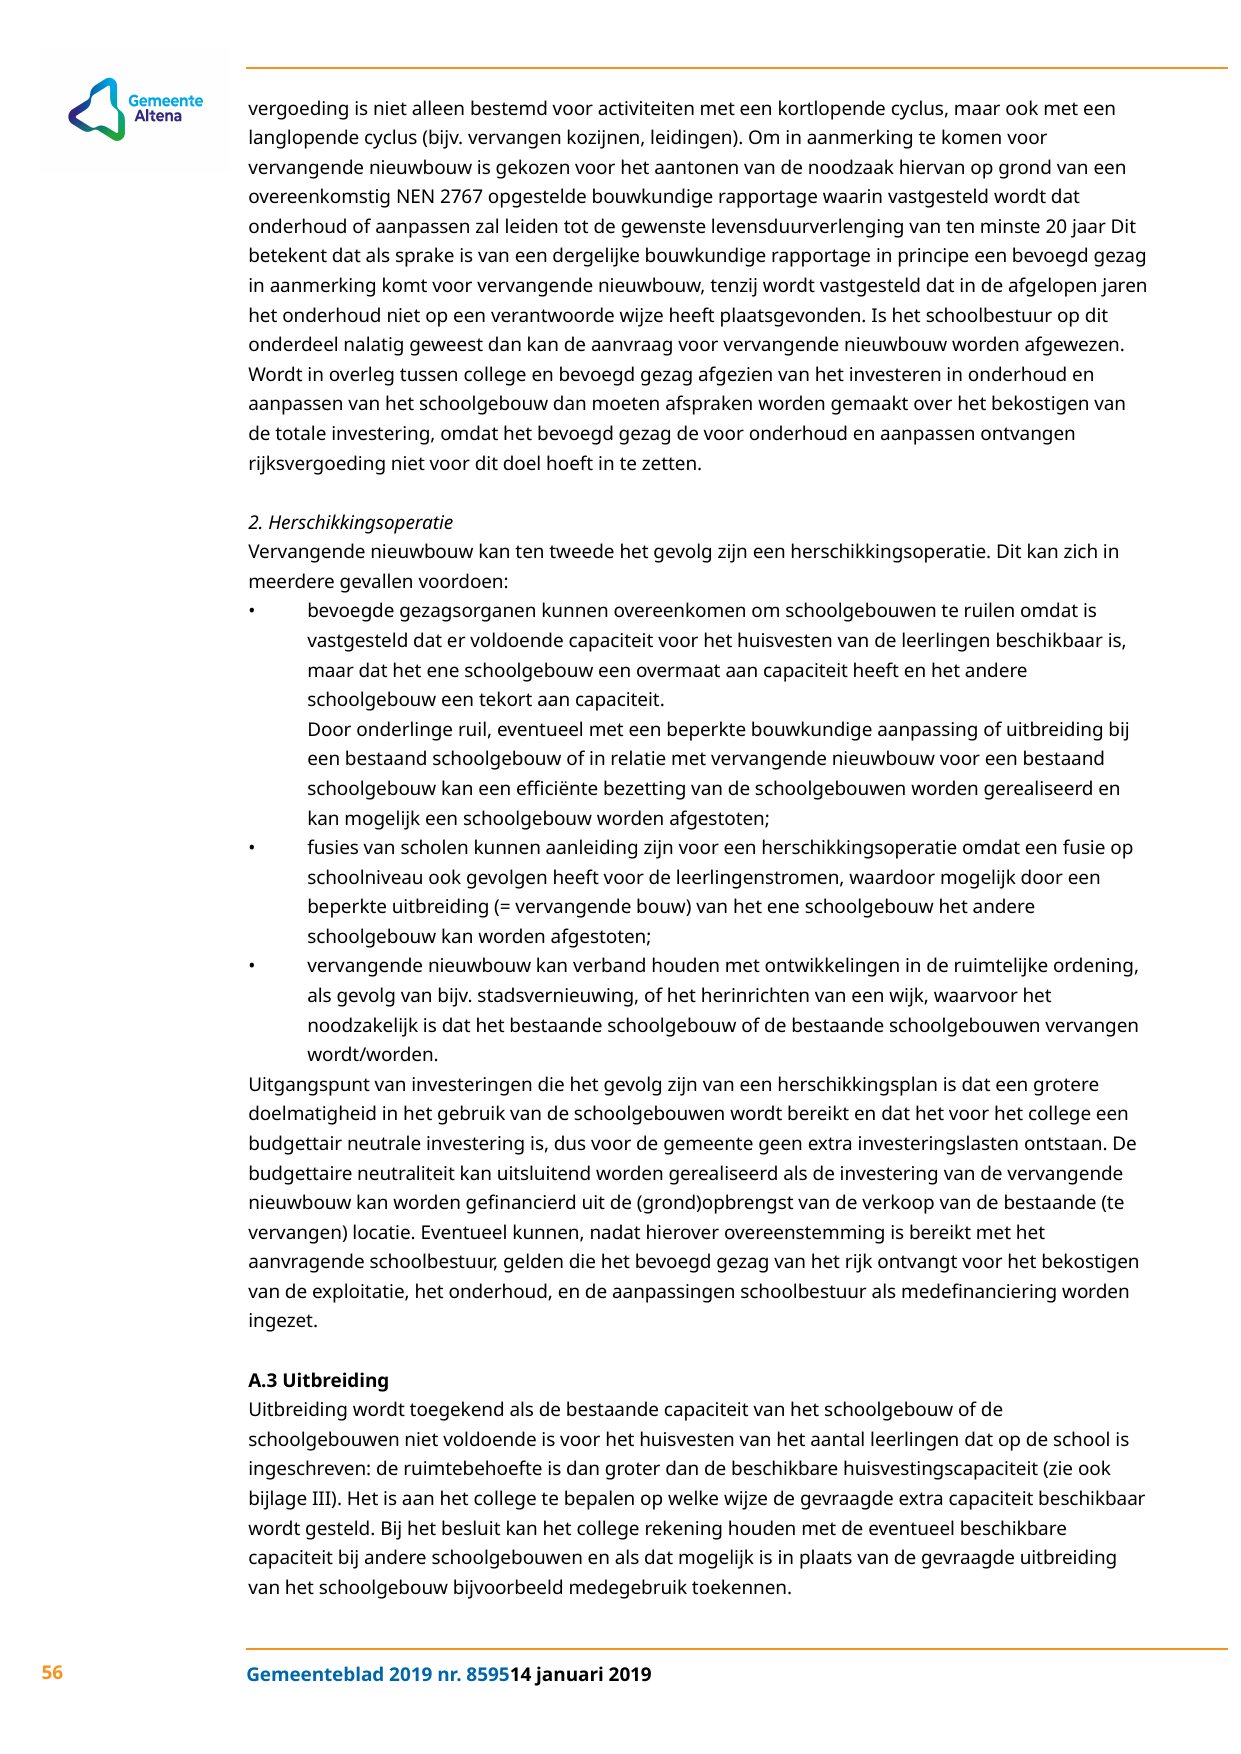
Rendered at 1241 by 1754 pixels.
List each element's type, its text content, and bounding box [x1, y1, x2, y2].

picture [41, 47, 231, 172]
list fusies van scholen kunnen aanleiding zijn voor een herschikkingsoperatie omdat een fusie op schoolniveau ook gevolgen heeft voor de leerlingenstromen, waardoor mogelijk door een beperkte uitbreiding (= vervangende bouw) van het ene schoolgebouw het andere schoolgebouw kan worden afgestoten; [248, 834, 1152, 949]
text 2. Herschikkingsoperatie [248, 509, 1152, 535]
list Door onderlinge ruil, eventueel met een beperkte bouwkundige aanpassing of uitbreiding bij een bestaand schoolgebouw of in relatie met vervangende nieuwbouw voor een bestaand schoolgebouw kan een efficiënte bezetting van de schoolgebouwen worden gerealiseerd en kan mogelijk een schoolgebouw worden afgestoten; [248, 716, 1152, 831]
list bevoegde gezagsorganen kunnen overeenkomen om schoolgebouwen te ruilen omdat is vastgesteld dat er voldoende capaciteit voor het huisvesten van de leerlingen beschikbaar is, maar dat het ene schoolgebouw een overmaat aan capaciteit heeft en het andere schoolgebouw een tekort aan capaciteit. [248, 598, 1152, 712]
text Uitbreiding wordt toegekend als de bestaande capaciteit van het schoolgebouw of de schoolgebouwen niet voldoende is voor het huisvesten van het aantal leerlingen dat op de school is ingeschreven: de ruimtebehoefte is dan groter dan de beschikbare huisvestingscapaciteit (zie ook bijlage III). Het is aan het college te bepalen op welke wijze de gevraagde extra capaciteit beschikbaar wordt gesteld. Bij het besluit kan het college rekening houden met de eventueel beschikbare capaciteit bij andere schoolgebouwen en als dat mogelijk is in plaats van de gevraagde uitbreiding van het schoolgebouw bijvoorbeeld medegebruik toekennen. [248, 1396, 1152, 1600]
text A.3 Uitbreiding [248, 1367, 1152, 1393]
text vergoeding is niet alleen bestemd voor activiteiten met een kortlopende cyclus, maar ook met een langlopende cyclus (bijv. vervangen kozijnen, leidingen). Om in aanmerking te komen voor vervangende nieuwbouw is gekozen voor het aantonen van de noodzaak hiervan op grond van een overeenkomstig NEN 2767 opgestelde bouwkundige rapportage waarin vastgesteld wordt dat onderhoud of aanpassen zal leiden tot de gewenste levensduurverlenging van ten minste 20 jaar Dit betekent dat als sprake is van een dergelijke bouwkundige rapportage in principe een bevoegd gezag in aanmerking komt voor vervangende nieuwbouw, tenzij wordt vastgesteld dat in de afgelopen jaren het onderhoud niet op een verantwoorde wijze heeft plaatsgevonden. Is het schoolbestuur op dit onderdeel nalatig geweest dan kan de aanvraag voor vervangende nieuwbouw worden afgewezen. Wordt in overleg tussen college en bevoegd gezag afgezien van het investeren in onderhoud en aanpassen van het schoolgebouw dan moeten afspraken worden gemaakt over het bekostigen van de totale investering, omdat het bevoegd gezag de voor onderhoud en aanpassen ontvangen rijksvergoeding niet voor dit doel hoeft in te zetten. [248, 95, 1152, 476]
list vervangende nieuwbouw kan verband houden met ontwikkelingen in de ruimtelijke ordening, als gevolg van bijv. stadsvernieuwing, of het herinrichten van een wijk, waarvoor het noodzakelijk is dat het bestaande schoolgebouw of de bestaande schoolgebouwen vervangen wordt/worden. [248, 953, 1152, 1067]
text Vervangende nieuwbouw kan ten tweede het gevolg zijn een herschikkingsoperatie. Dit kan zich in meerdere gevallen voordoen: [248, 538, 1152, 594]
text Uitgangspunt van investeringen die het gevolg zijn van een herschikkingsplan is dat een grotere doelmatigheid in het gebruik van de schoolgebouwen wordt bereikt en dat het voor het college een budgettair neutrale investering is, dus voor de gemeente geen extra investeringslasten ontstaan. De budgettaire neutraliteit kan uitsluitend worden gerealiseerd als de investering van de vervangende nieuwbouw kan worden gefinancierd uit de (grond)opbrengst van de verkoop van de bestaande (te vervangen) locatie. Eventueel kunnen, nadat hierover overeenstemming is bereikt met het aanvragende schoolbestuur, gelden die het bevoegd gezag van het rijk ontvangt voor het bekostigen van de exploitatie, het onderhoud, en de aanpassingen schoolbestuur als medefinanciering worden ingezet. [248, 1071, 1152, 1333]
